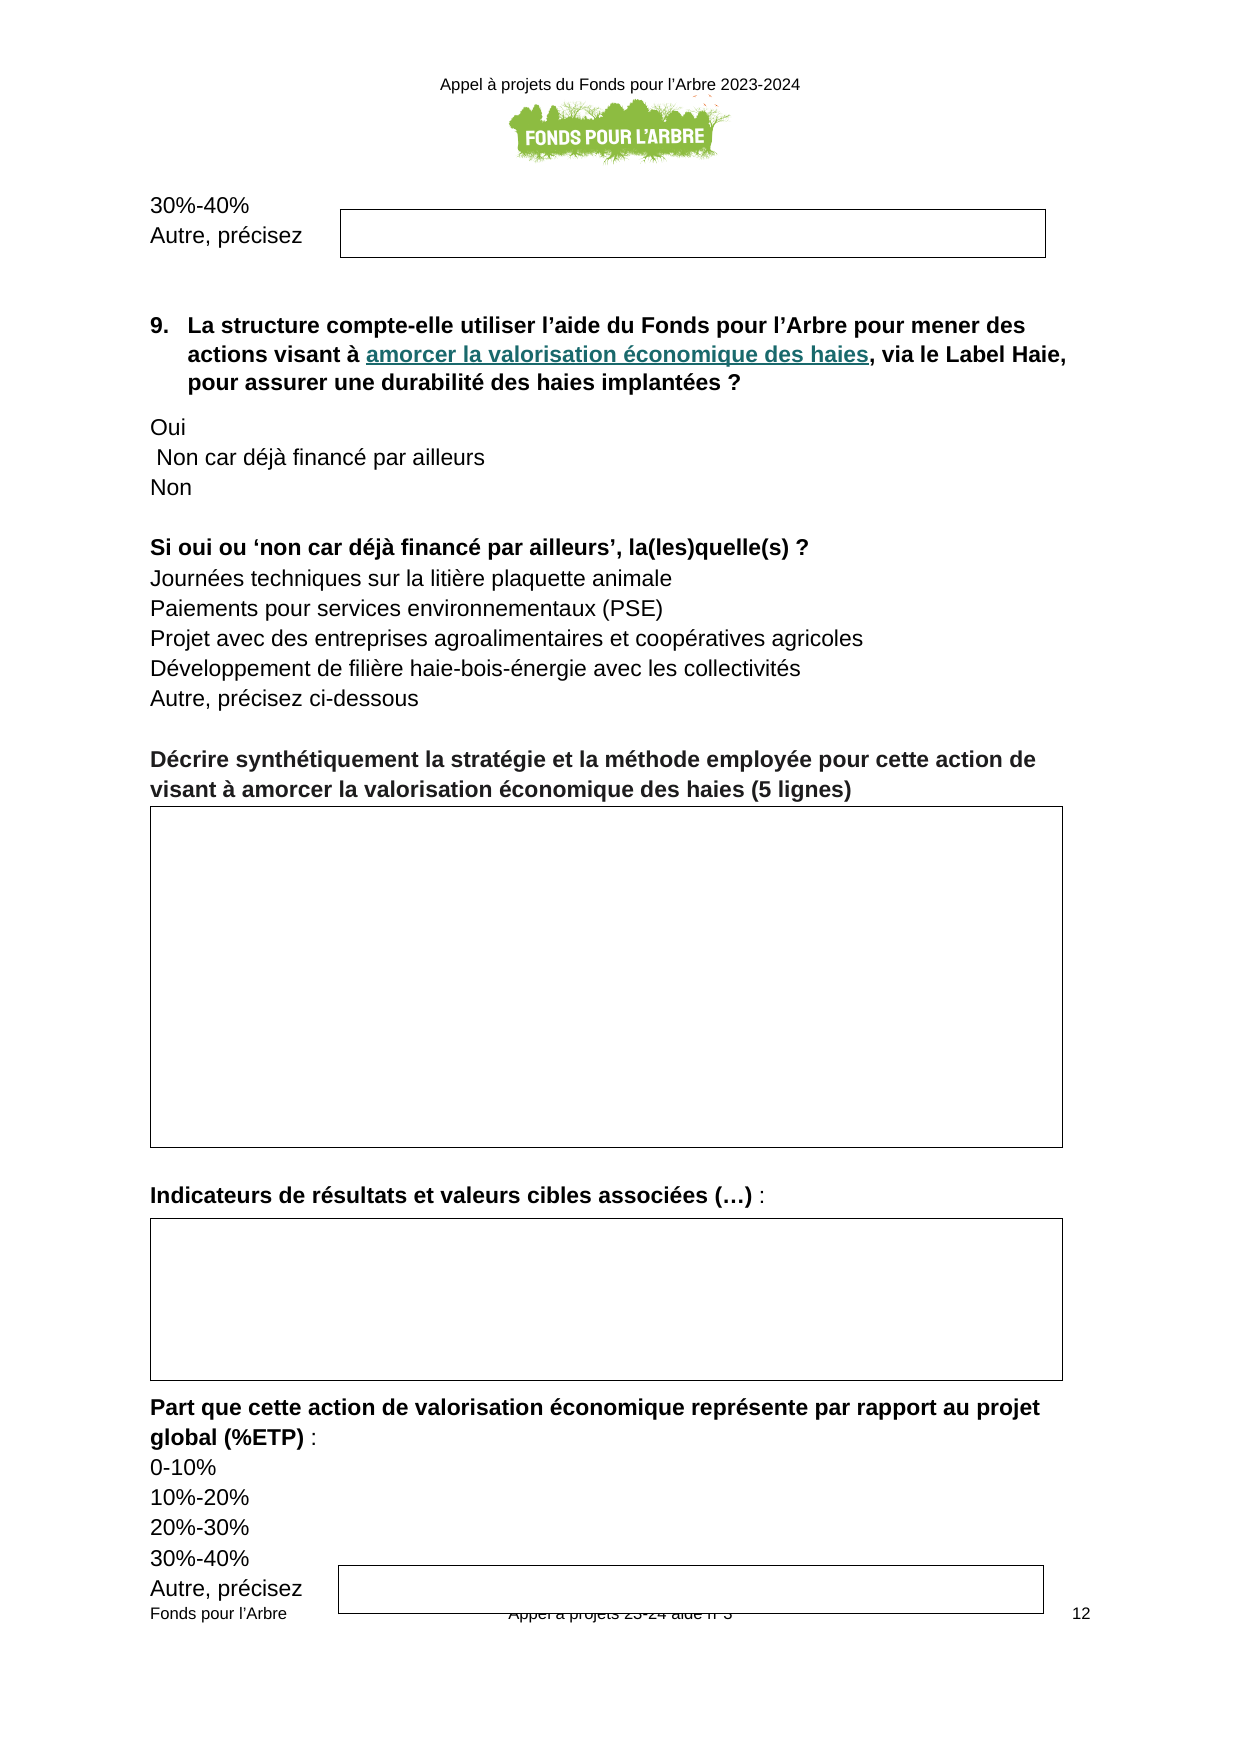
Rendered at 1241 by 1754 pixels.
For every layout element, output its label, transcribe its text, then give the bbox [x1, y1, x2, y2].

text Projet avec des entreprises agroalimentaires et coopératives agricoles [150, 625, 1091, 651]
text Journées techniques sur la litière plaquette animale [150, 564, 1091, 591]
text 30%-40% [150, 192, 1091, 218]
text Oui [150, 413, 1091, 440]
list La structure compte-elle utiliser l’aide du Fonds pour l’Arbre pour mener des actions visant à amorcer la valorisation économique des haies, via le Label Haie, pour assurer une durabilité des haies implantées ? [150, 312, 1091, 395]
text Non car déjà financé par ailleurs [150, 444, 1091, 470]
text [1046, 222, 1091, 248]
text Autre, précisez ci-dessous [150, 685, 1091, 712]
text 30%-40% [150, 1544, 1091, 1571]
text 20%-30% [150, 1514, 1091, 1541]
text Décrire synthétiquement la stratégie et la méthode employée pour cette action de visant à amorcer la valorisation économique des haies (5 lignes) [150, 746, 1091, 1148]
text 0-10% [150, 1454, 1091, 1480]
text 10%-20% [150, 1484, 1091, 1510]
text Paiements pour services environnementaux (PSE) [150, 595, 1091, 621]
text [1044, 1575, 1091, 1601]
text Part que cette action de valorisation économique représente par rapport au projet global (%ETP) : [150, 1393, 1091, 1450]
text Si oui ou ‘non car déjà financé par ailleurs’, la(les)quelle(s) ? [150, 534, 1091, 561]
text Autre, précisez [150, 222, 340, 248]
text Autre, précisez [150, 1575, 338, 1601]
text Non [150, 474, 1091, 500]
text [341, 210, 1045, 257]
text [339, 1566, 1043, 1613]
text Développement de filière haie-bois-énergie avec les collectivités [150, 655, 1091, 681]
text Indicateurs de résultats et valeurs cibles associées (…) : [150, 1182, 1091, 1208]
